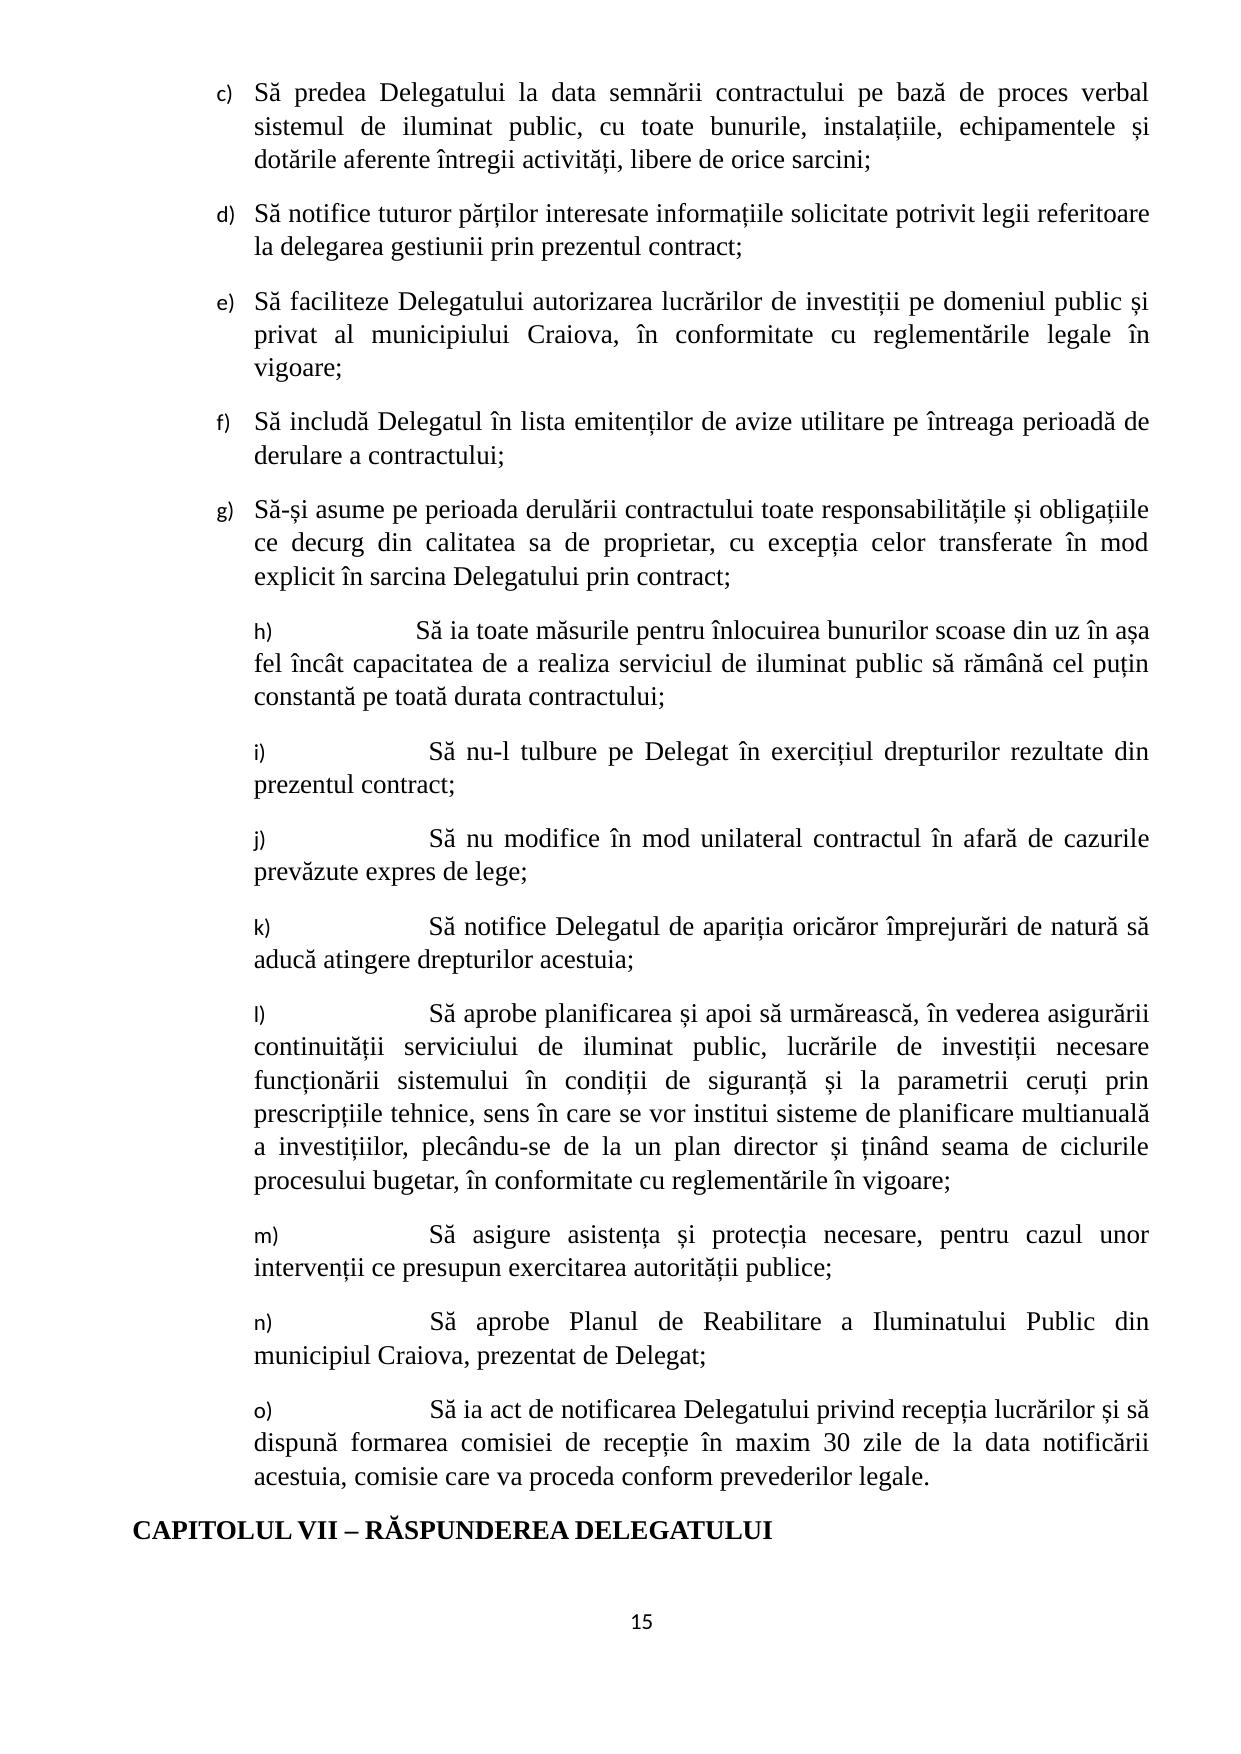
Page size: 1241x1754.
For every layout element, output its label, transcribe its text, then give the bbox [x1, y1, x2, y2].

list Să ia act de notificarea Delegatului privind recepția lucrărilor și să dispună formarea comisiei de recepție în maxim 30 zile de la data notificării acestuia, comisie care va proceda conform prevederilor legale. [253, 1392, 1151, 1492]
list Să aprobe planificarea și apoi să urmărească, în vederea asigurării continuității serviciului de iluminat public, lucrările de investiții necesare funcționării sistemului în condiții de siguranță și la parametrii ceruți prin prescripțiile tehnice, sens în care se vor institui sisteme de planificare multianuală a investițiilor, plecându-se de la un plan director și ținând seama de ciclurile procesului bugetar, în conformitate cu reglementările în vigoare; [253, 996, 1151, 1196]
list Să predea Delegatului la data semnării contractului pe bază de proces verbal sistemul de iluminat public, cu toate bunurile, instalațiile, echipamentele și dotările aferente întregii activități, libere de orice sarcini; [216, 75, 1151, 175]
list Să aprobe Planul de Reabilitare a Iluminatului Public din municipiul Craiova, prezentat de Delegat; [253, 1304, 1151, 1371]
list Să-și asume pe perioada derulării contractului toate responsabilitățile și obligațiile ce decurg din calitatea sa de proprietar, cu excepția celor transferate în mod explicit în sarcina Delegatului prin contract; [216, 492, 1151, 592]
list Să notifice Delegatul de apariția oricăror împrejurări de natură să aducă atingere drepturilor acestuia; [253, 908, 1151, 975]
list Să asigure asistența și protecția necesare, pentru cazul unor intervenții ce presupun exercitarea autorității publice; [253, 1217, 1151, 1283]
text CAPITOLUL VII – RĂSPUNDEREA DELEGATULUI [132, 1512, 1151, 1546]
list Să nu-l tulbure pe Delegat în exercițiul drepturilor rezultate din prezentul contract; [253, 733, 1151, 800]
list Să notifice tuturor părților interesate informațiile solicitate potrivit legii referitoare la delegarea gestiunii prin prezentul contract; [216, 196, 1151, 262]
list Să faciliteze Delegatului autorizarea lucrărilor de investiții pe domeniul public și privat al municipiului Craiova, în conformitate cu reglementările legale în vigoare; [216, 283, 1151, 383]
list Să nu modifice în mod unilateral contractul în afară de cazurile prevăzute expres de lege; [253, 821, 1151, 887]
list Să includă Delegatul în lista emitenților de avize utilitare pe întreaga perioadă de derulare a contractului; [216, 404, 1151, 471]
list Să ia toate măsurile pentru înlocuirea bunurilor scoase din uz în așa fel încât capacitatea de a realiza serviciul de iluminat public să rămână cel puțin constantă pe toată durata contractului; [253, 612, 1151, 712]
